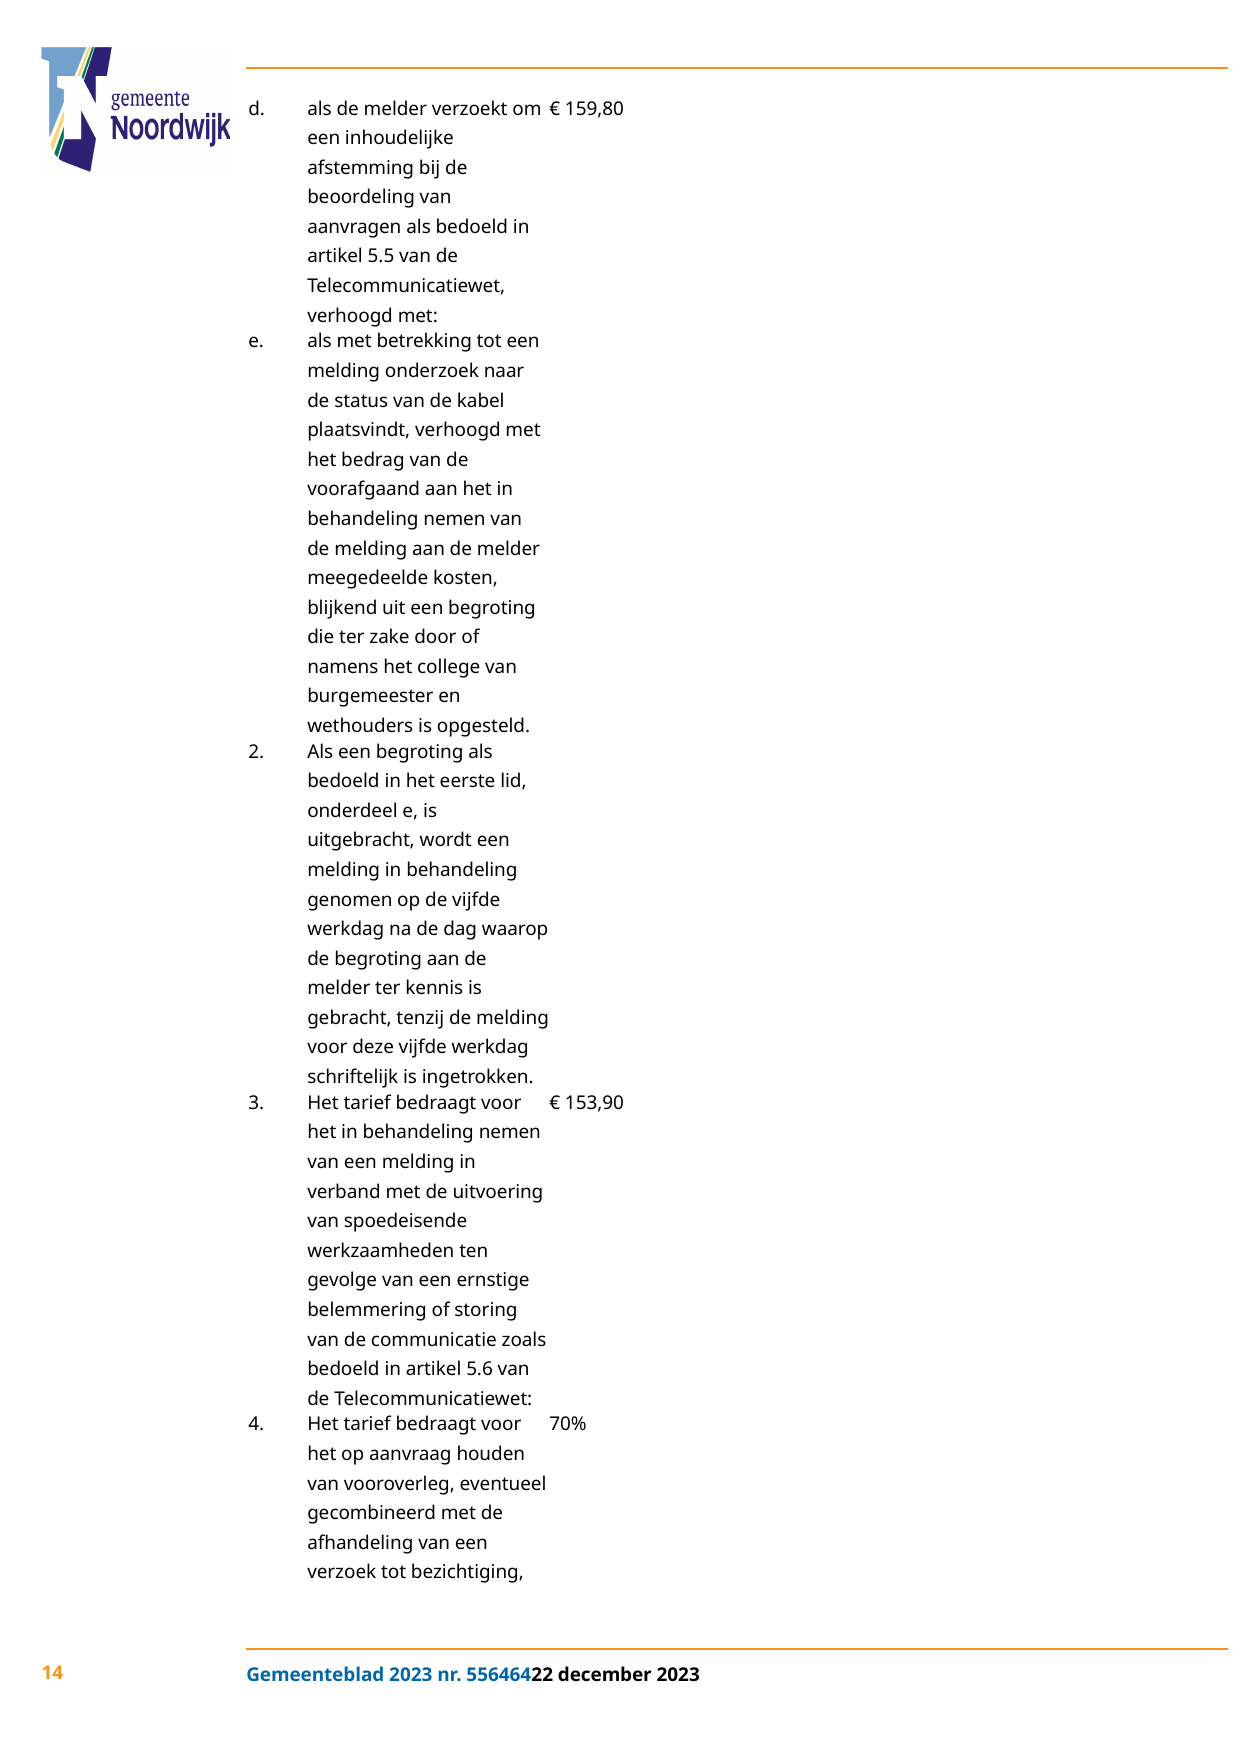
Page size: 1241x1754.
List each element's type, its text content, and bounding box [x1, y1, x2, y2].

table_cell Als een begroting als bedoeld in het eerste lid, onderdeel e, is uitgebracht, wordt een melding in behandeling genomen op de vijfde werkdag na de dag waarop de begroting aan de melder ter kennis is gebracht, tenzij de melding voor deze vijfde werkdag schriftelijk is ingetrokken. [248, 738, 549, 1089]
picture [41, 47, 231, 172]
table_cell als met betrekking tot een melding onderzoek naar de status van de kabel plaatsvindt, verhoogd met het bedrag van de voorafgaand aan het in behandeling nemen van de melding aan de melder meegedeelde kosten, blijkend uit een begroting die ter zake door of namens het college van burgemeester en wethouders is opgesteld. [248, 328, 549, 738]
table_cell Het tarief bedraagt voor het op aanvraag houden van vooroverleg, eventueel gecombineerd met de afhandeling van een verzoek tot bezichtiging, [248, 1411, 549, 1584]
table_cell Het tarief bedraagt voor het in behandeling nemen van een melding in verband met de uitvoering van spoedeisende werkzaamheden ten gevolge van een ernstige belemmering of storing van de communicatie zoals bedoeld in artikel 5.6 van de Telecommunicatiewet: [248, 1089, 549, 1411]
table_cell € 159,80 [549, 95, 1152, 328]
table_cell [549, 738, 1152, 1089]
table_cell 70% [549, 1411, 1152, 1584]
table_cell [549, 328, 1152, 738]
table_cell als de melder verzoekt om een inhoudelijke afstemming bij de beoordeling van aanvragen als bedoeld in artikel 5.5 van de Telecommunicatiewet, verhoogd met: [248, 95, 549, 328]
table_cell € 153,90 [549, 1089, 1152, 1411]
